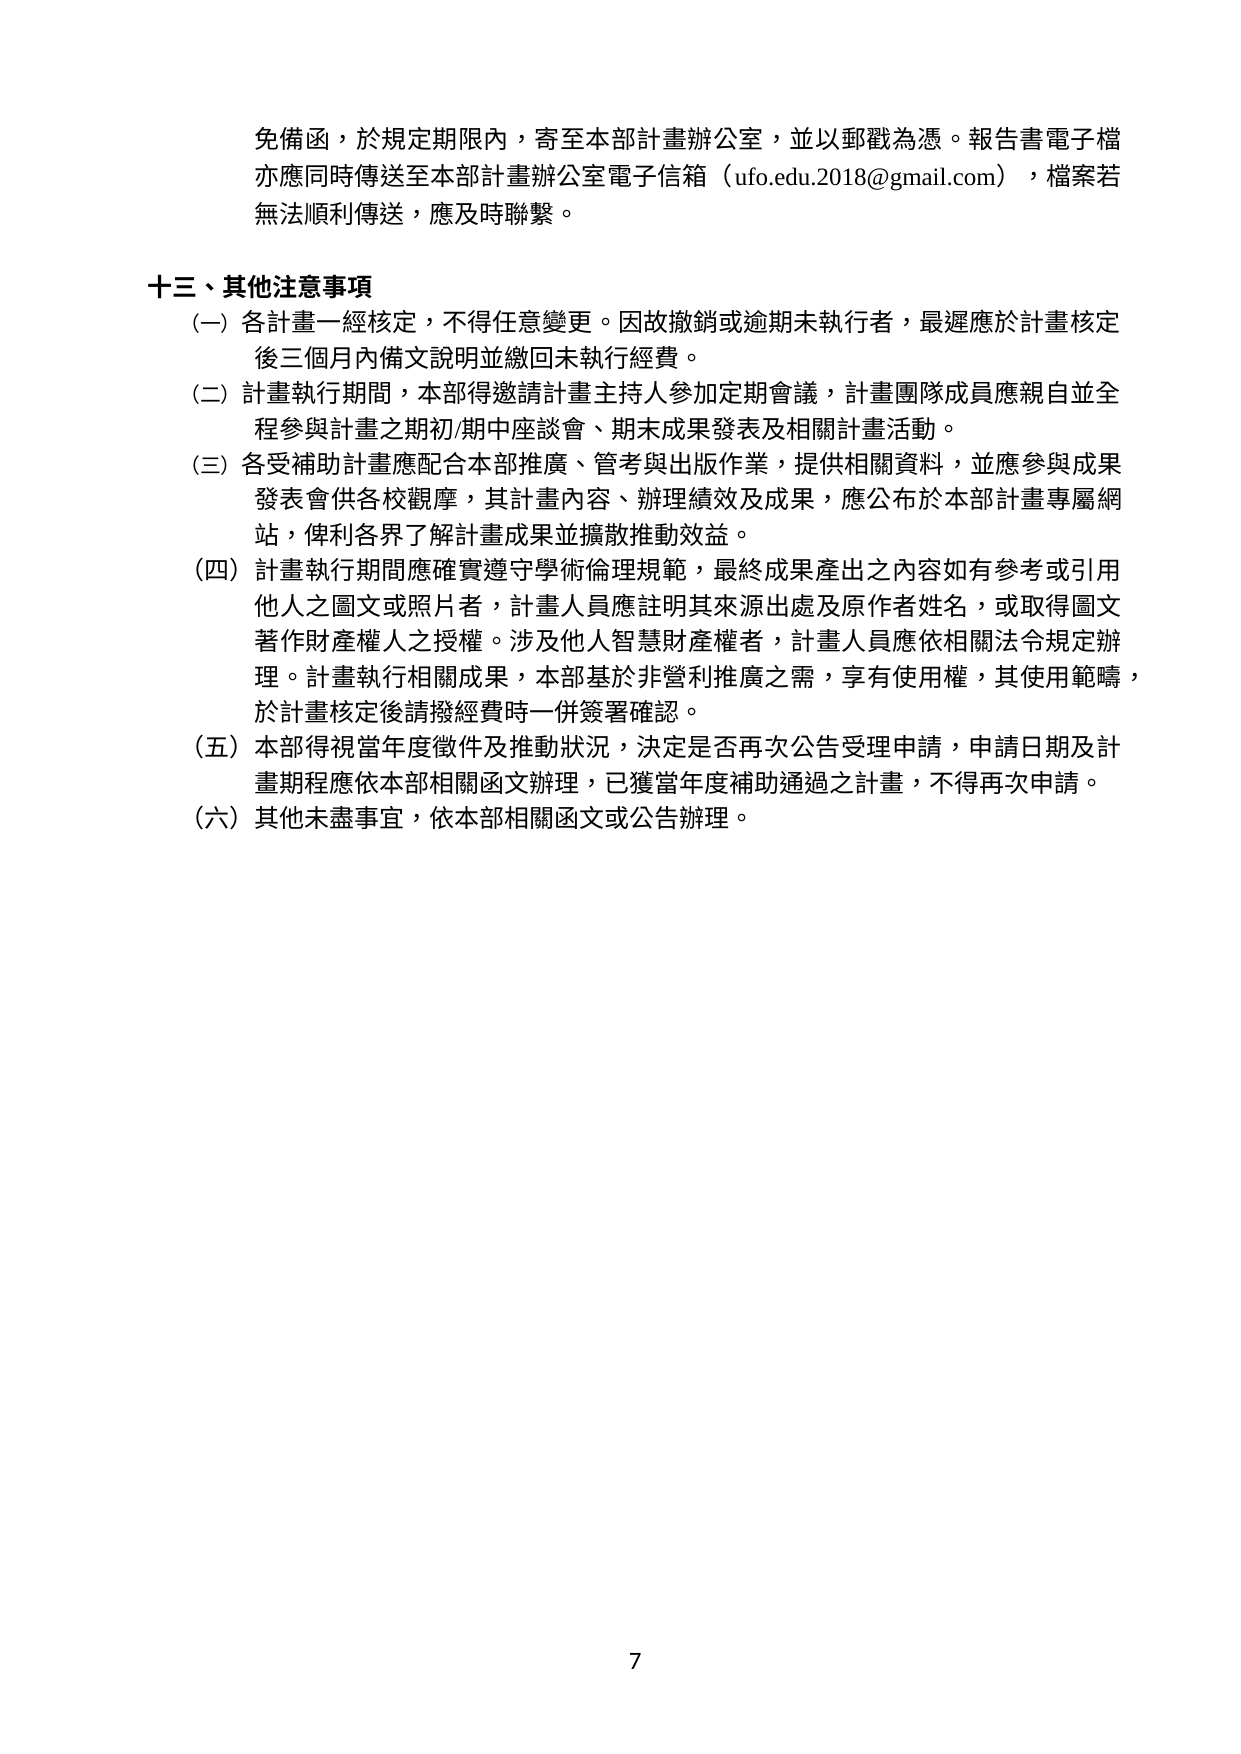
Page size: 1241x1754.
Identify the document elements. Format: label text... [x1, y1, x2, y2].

list 計畫執行期間應確實遵守學術倫理規範，最終成果產出之內容如有參考或引用他人之圖文或照片者，計畫人員應註明其來源出處及原作者姓名，或取得圖文著作財產權人之授權。涉及他人智慧財產權者，計畫人員應依相關法令規定辦理。計畫執行相關成果，本部基於非營利推廣之需，享有使用權，其使用範疇，於計畫核定後請撥經費時一併簽署確認。 [179, 551, 1122, 728]
list 各計畫一經核定，不得任意變更。因故撤銷或逾期未執行者，最遲應於計畫核定後三個月內備文說明並繳回未執行經費。 [179, 303, 1122, 374]
list 成果報告書一式三份（應提供計畫檢索之中英文關鍵詞三至五個），應裝訂成冊，免備函，於規定期限內，寄至本部計畫辦公室，並以郵戳為憑。報告書電子檔亦應同時傳送至本部計畫辦公室電子信箱（ufo.edu.2018@gmail.com），檔案若無法順利傳送，應及時聯繫。 [179, 118, 1122, 231]
list 本部得視當年度徵件及推動狀況，決定是否再次公告受理申請，申請日期及計畫期程應依本部相關函文辦理，已獲當年度補助通過之計畫，不得再次申請。 [179, 728, 1122, 799]
list 其他未盡事宜，依本部相關函文或公告辦理。 [179, 799, 1122, 835]
list 其他注意事項 [148, 268, 1122, 303]
list 計畫執行期間，本部得邀請計畫主持人參加定期會議，計畫團隊成員應親自並全程參與計畫之期初/期中座談會、期末成果發表及相關計畫活動。 [179, 374, 1122, 445]
list 各受補助計畫應配合本部推廣、管考與出版作業，提供相關資料，並應參與成果發表會供各校觀摩，其計畫內容、辦理績效及成果，應公布於本部計畫專屬網站，俾利各界了解計畫成果並擴散推動效益。 [179, 445, 1122, 551]
